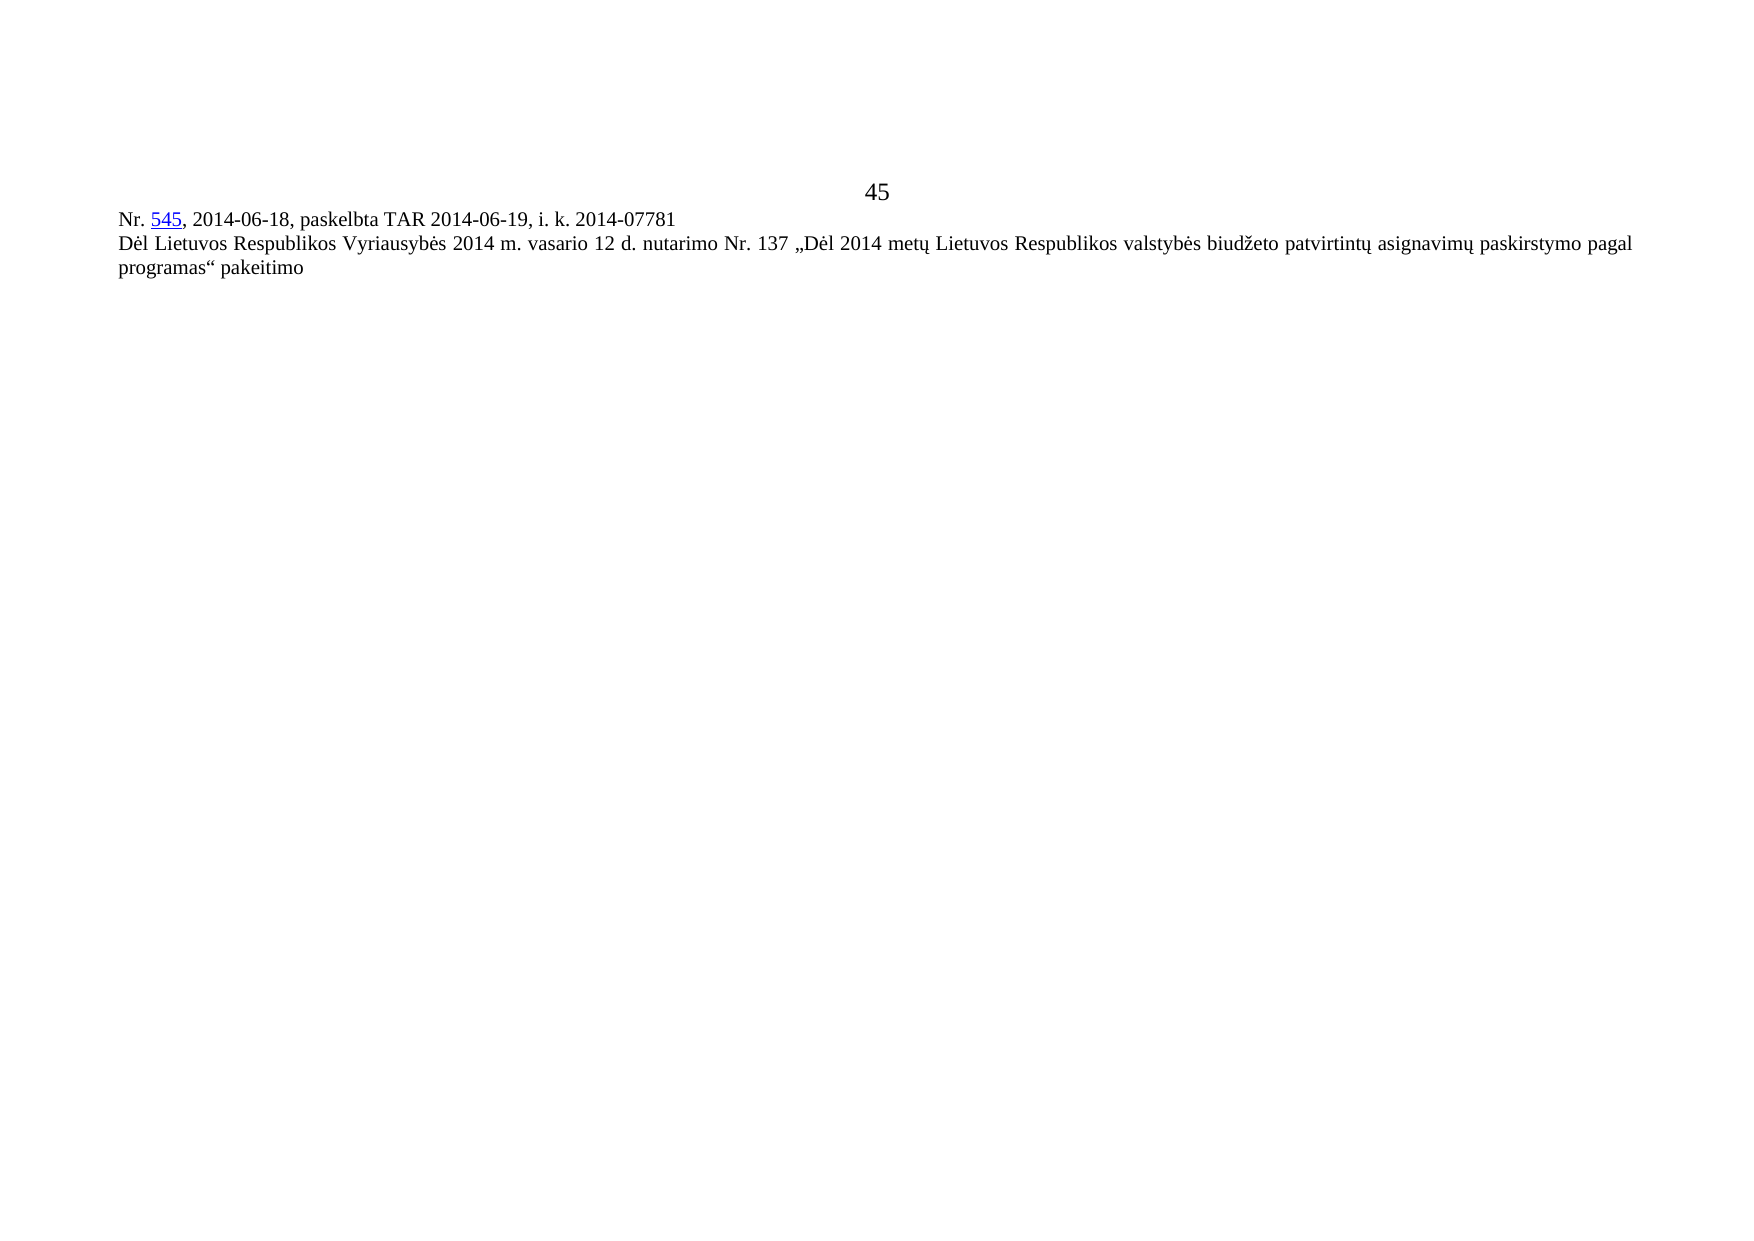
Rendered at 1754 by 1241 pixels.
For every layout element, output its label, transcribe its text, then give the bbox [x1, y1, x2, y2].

text Dėl Lietuvos Respublikos Vyriausybės 2014 m. vasario 12 d. nutarimo Nr. 137 „Dėl 2014 metų Lietuvos Respublikos valstybės biudžeto patvirtintų asignavimų paskirstymo pagal programas“ pakeitimo [118, 231, 1636, 279]
text Nr. 545, 2014-06-18, paskelbta TAR 2014-06-19, i. k. 2014-07781 [118, 207, 1636, 231]
